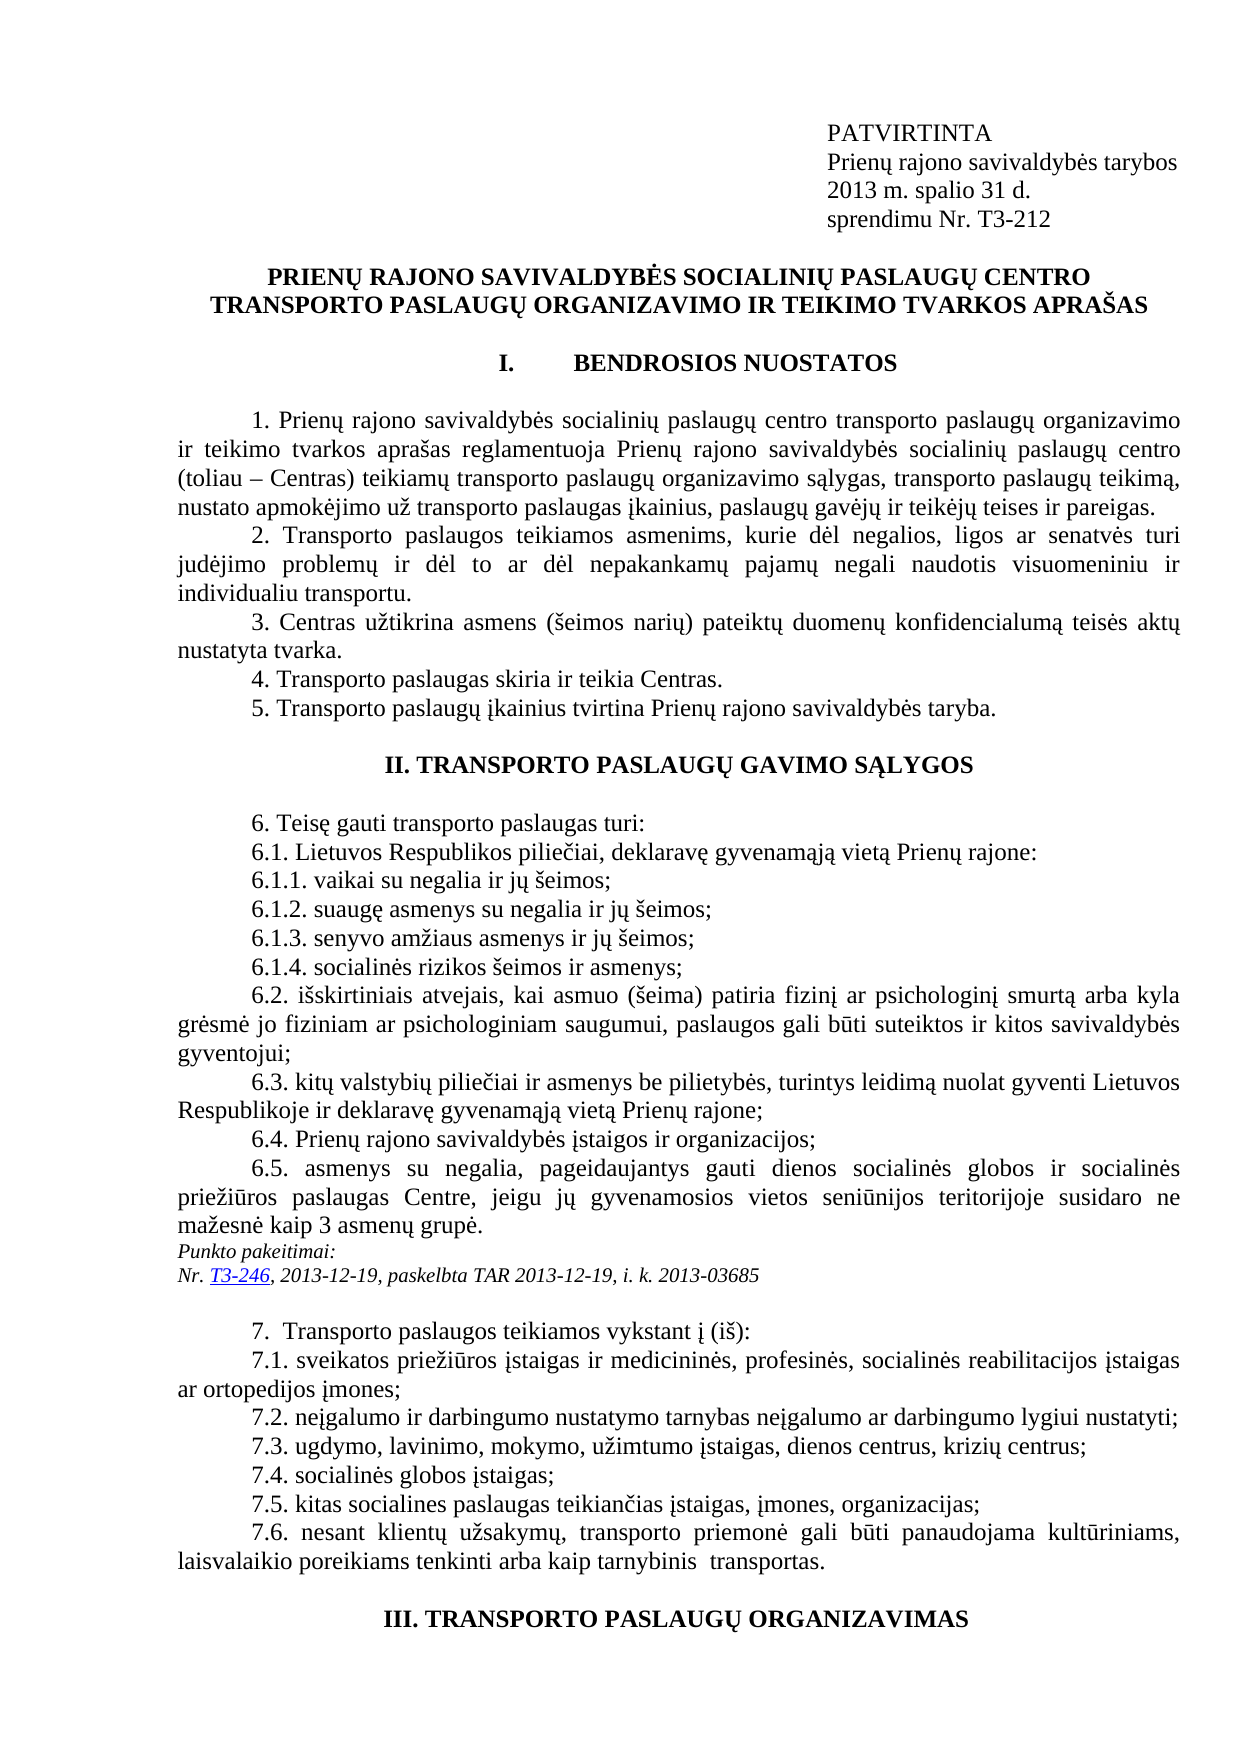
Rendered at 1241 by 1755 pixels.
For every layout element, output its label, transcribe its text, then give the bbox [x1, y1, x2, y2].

text 6.1.2. suaugę asmenys su negalia ir jų šeimos; [177, 894, 1181, 923]
text 7.6. nesant klientų užsakymų, transporto priemonė gali būti panaudojama kultūriniams, laisvalaikio poreikiams tenkinti arba kaip tarnybinis transportas. [177, 1517, 1181, 1575]
text 6.2. išskirtiniais atvejais, kai asmuo (šeima) patiria fizinį ar psichologinį smurtą arba kyla grėsmė jo fiziniam ar psichologiniam saugumui, paslaugos gali būti suteiktos ir kitos savivaldybės gyventojui; [177, 981, 1181, 1067]
text II. TRANSPORTO PASLAUGŲ GAVIMO SĄLYGOS [177, 751, 1181, 779]
text 6.1.3. senyvo amžiaus asmenys ir jų šeimos; [177, 923, 1181, 952]
text Punkto pakeitimai: [177, 1239, 1181, 1263]
text PRIENŲ RAJONO SAVIVALDYBĖS SOCIALINIŲ PASLAUGŲ CENTRO TRANSPORTO PASLAUGŲ ORGANIZAVIMO IR TEIKIMO TVARKOS APRAŠAS [177, 262, 1181, 319]
text 4. Transporto paslaugas skiria ir teikia Centras. [177, 664, 1181, 693]
text 7.2. neįgalumo ir darbingumo nustatymo tarnybas neįgalumo ar darbingumo lygiui nustatyti; [177, 1402, 1181, 1431]
text Nr. T3-246, 2013-12-19, paskelbta TAR 2013-12-19, i. k. 2013-03685 [177, 1263, 1181, 1287]
text 7. Transporto paslaugos teikiamos vykstant į (iš): [177, 1316, 1181, 1345]
text III. TRANSPORTO PASLAUGŲ ORGANIZAVIMAS [177, 1604, 1181, 1632]
text 2013 m. spalio 31 d. [827, 176, 1181, 204]
text 7.4. socialinės globos įstaigas; [177, 1460, 1181, 1489]
text 6.5. asmenys su negalia, pageidaujantys gauti dienos socialinės globos ir socialinės priežiūros paslaugas Centre, jeigu jų gyvenamosios vietos seniūnijos teritorijoje susidaro ne mažesnė kaip 3 asmenų grupė. [177, 1153, 1181, 1239]
text sprendimu Nr. T3-212 [827, 204, 1181, 233]
text 1. Prienų rajono savivaldybės socialinių paslaugų centro transporto paslaugų organizavimo ir teikimo tvarkos aprašas reglamentuoja Prienų rajono savivaldybės socialinių paslaugų centro (toliau – Centras) teikiamų transporto paslaugų organizavimo sąlygas, transporto paslaugų teikimą, nustato apmokėjimo už transporto paslaugas įkainius, paslaugų gavėjų ir teikėjų teises ir pareigas. [177, 406, 1181, 521]
text 2. Transporto paslaugos teikiamos asmenims, kurie dėl negalios, ligos ar senatvės turi judėjimo problemų ir dėl to ar dėl nepakankamų pajamų negali naudotis visuomeniniu ir individualiu transportu. [177, 521, 1181, 607]
text I. BENDROSIOS NUOSTATOS [215, 348, 1181, 377]
text 6.3. kitų valstybių piliečiai ir asmenys be pilietybės, turintys leidimą nuolat gyventi Lietuvos Respublikoje ir deklaravę gyvenamąją vietą Prienų rajone; [177, 1067, 1181, 1124]
text 6.1.1. vaikai su negalia ir jų šeimos; [177, 866, 1181, 894]
text 6.1.4. socialinės rizikos šeimos ir asmenys; [177, 952, 1181, 981]
text 6.1. Lietuvos Respublikos piliečiai, deklaravę gyvenamąją vietą Prienų rajone: [177, 837, 1181, 866]
text PATVIRTINTA [827, 118, 1181, 147]
text 5. Transporto paslaugų įkainius tvirtina Prienų rajono savivaldybės taryba. [177, 693, 1181, 722]
text 6.4. Prienų rajono savivaldybės įstaigos ir organizacijos; [177, 1124, 1181, 1153]
text 3. Centras užtikrina asmens (šeimos narių) pateiktų duomenų konfidencialumą teisės aktų nustatyta tvarka. [177, 607, 1181, 664]
text 7.5. kitas socialines paslaugas teikiančias įstaigas, įmones, organizacijas; [177, 1489, 1181, 1517]
text Prienų rajono savivaldybės tarybos [827, 147, 1181, 176]
text 7.3. ugdymo, lavinimo, mokymo, užimtumo įstaigas, dienos centrus, krizių centrus; [177, 1431, 1181, 1460]
text 7.1. sveikatos priežiūros įstaigas ir medicininės, profesinės, socialinės reabilitacijos įstaigas ar ortopedijos įmones; [177, 1345, 1181, 1402]
text 6. Teisę gauti transporto paslaugas turi: [177, 808, 1181, 837]
